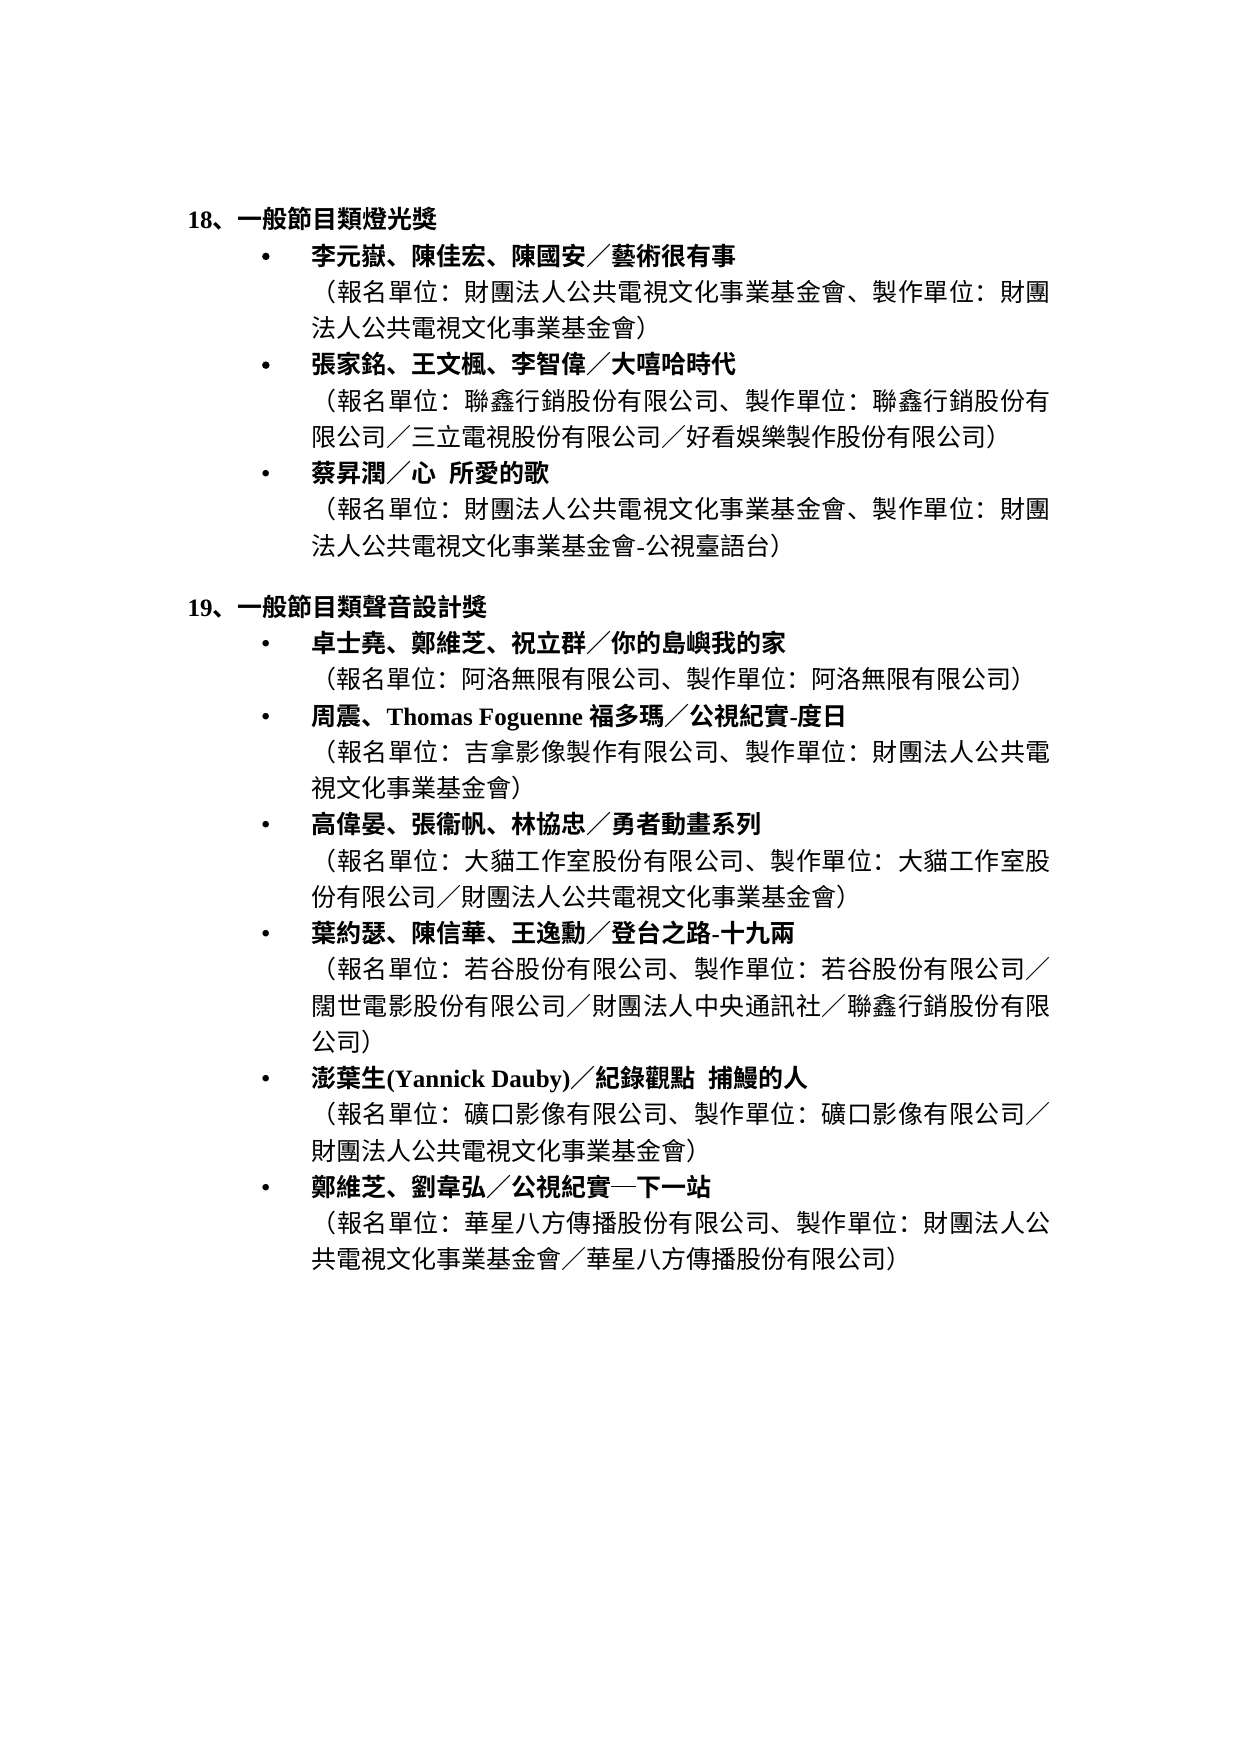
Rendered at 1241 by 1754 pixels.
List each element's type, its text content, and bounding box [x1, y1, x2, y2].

list 高偉晏、張衞帆、林協忠／勇者動畫系列 [261, 805, 1053, 841]
list （報名單位：聯鑫行銷股份有限公司、製作單位：聯鑫行銷股份有限公司／三立電視股份有限公司／好看娛樂製作股份有限公司） [311, 381, 1053, 454]
list （報名單位：大貓工作室股份有限公司、製作單位：大貓工作室股份有限公司／財團法人公共電視文化事業基金會） [311, 841, 1053, 914]
list 葉約瑟、陳信華、王逸勳／登台之路-十九兩 [261, 914, 1053, 950]
list （報名單位：財團法人公共電視文化事業基金會、製作單位：財團法人公共電視文化事業基金會-公視臺語台） [311, 490, 1053, 562]
list （報名單位：阿洛無限有限公司、製作單位：阿洛無限有限公司） [311, 660, 1053, 696]
list 卓士堯、鄭維芝、祝立群／你的島嶼我的家 [261, 624, 1053, 660]
list （報名單位：吉拿影像製作有限公司、製作單位：財團法人公共電視文化事業基金會） [311, 732, 1053, 805]
list 鄭維芝、劉韋弘／公視紀實─下一站 [261, 1167, 1053, 1204]
list 澎葉生(Yannick Dauby)／紀錄觀點 捕鰻的人 [261, 1059, 1053, 1095]
list 蔡昇潤／心 所愛的歌 [261, 454, 1053, 490]
list （報名單位：礦口影像有限公司、製作單位：礦口影像有限公司／財團法人公共電視文化事業基金會） [311, 1095, 1053, 1167]
subtitle 一般節目類聲音設計獎 [187, 587, 1053, 624]
list （報名單位：財團法人公共電視文化事業基金會、製作單位：財團法人公共電視文化事業基金會） [311, 272, 1053, 345]
subtitle 一般節目類燈光獎 [187, 200, 1053, 236]
list 張家銘、王文楓、李智偉／大嘻哈時代 [261, 345, 1053, 381]
list 周震、Thomas Foguenne 福多瑪／公視紀實-度日 [261, 696, 1053, 732]
list （報名單位：若谷股份有限公司、製作單位：若谷股份有限公司／闊世電影股份有限公司／財團法人中央通訊社／聯鑫行銷股份有限公司） [311, 950, 1053, 1059]
list （報名單位：華星八方傳播股份有限公司、製作單位：財團法人公共電視文化事業基金會／華星八方傳播股份有限公司） [311, 1204, 1053, 1276]
list 李元嶽、陳佳宏、陳國安／藝術很有事 [261, 236, 1053, 272]
